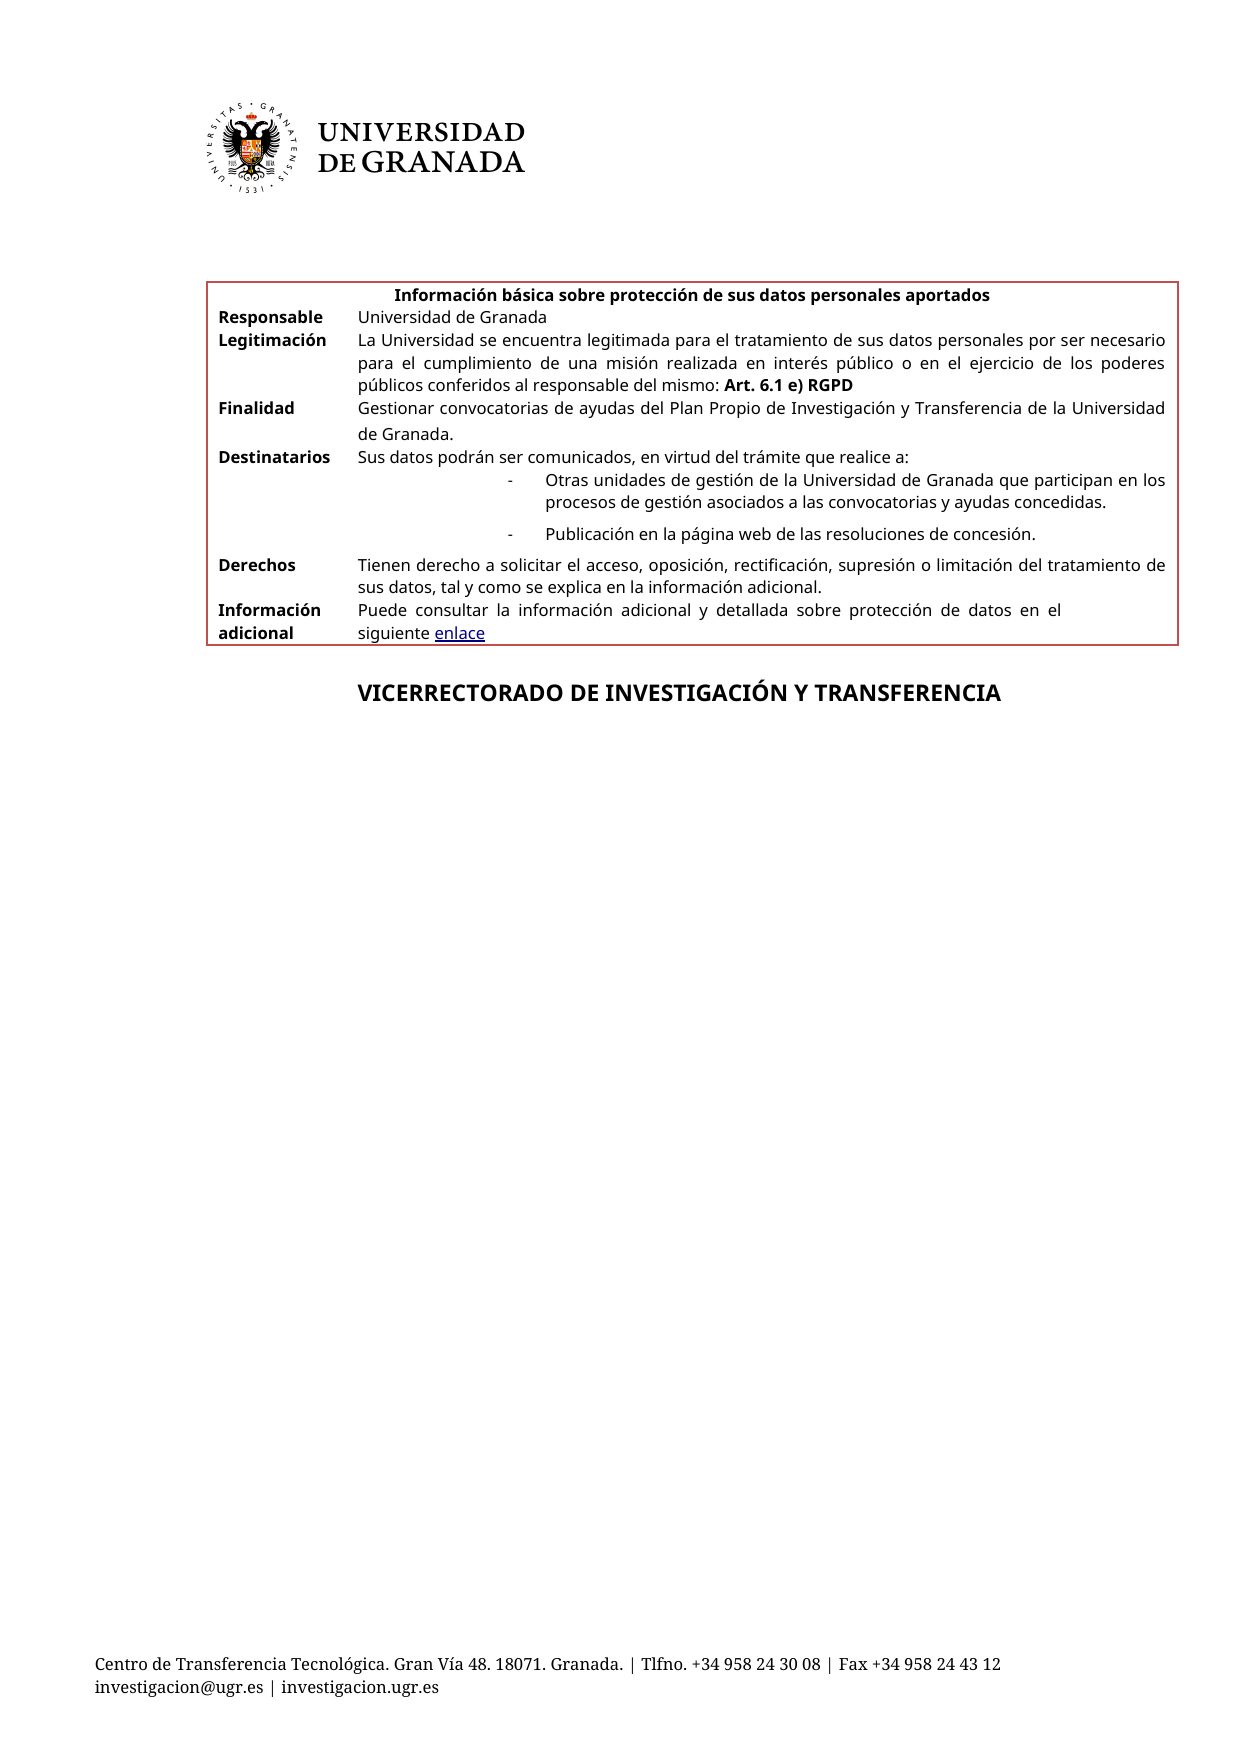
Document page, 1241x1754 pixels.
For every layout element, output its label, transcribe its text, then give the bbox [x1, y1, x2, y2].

table_cell Responsable [208, 306, 346, 328]
table_cell Información adicional [208, 599, 346, 644]
table_cell Legitimación [208, 329, 346, 397]
table_cell Puede consultar la información adicional y detallada sobre protección de datos en el siguiente enlace [346, 599, 1073, 644]
table_cell La Universidad se encuentra legitimada para el tratamiento de sus datos personales por ser necesario para el cumplimiento de una misión realizada en interés público o en el ejercicio de los poderes públicos conferidos al responsable del mismo: Art. 6.1 e) RGPD [346, 329, 1177, 397]
table_cell Universidad de Granada [346, 306, 1177, 328]
table_cell Gestionar convocatorias de ayudas del Plan Propio de Investigación y Transferencia de la Universidad de Granada. [346, 397, 1177, 446]
table_cell Sus datos podrán ser comunicados, en virtud del trámite que realice a: Otras unidades de gestión de la Universidad de Granada que participan en los procesos de gestión asociados a las convocatorias y ayudas concedidas. Publicación en la página web de las resoluciones de concesión. [346, 446, 1177, 553]
text VICERRECTORADO DE INVESTIGACIÓN Y TRANSFERENCIA [207, 677, 1152, 709]
table_header Información básica sobre protección de sus datos personales aportados [208, 283, 1177, 306]
table_cell [1073, 599, 1177, 644]
table_cell Finalidad [208, 397, 346, 446]
table_cell Destinatarios [208, 446, 346, 553]
table_cell Derechos [208, 553, 346, 599]
table_cell Tienen derecho a solicitar el acceso, oposición, rectificación, supresión o limitación del tratamiento de sus datos, tal y como se explica en la información adicional. [346, 553, 1177, 599]
